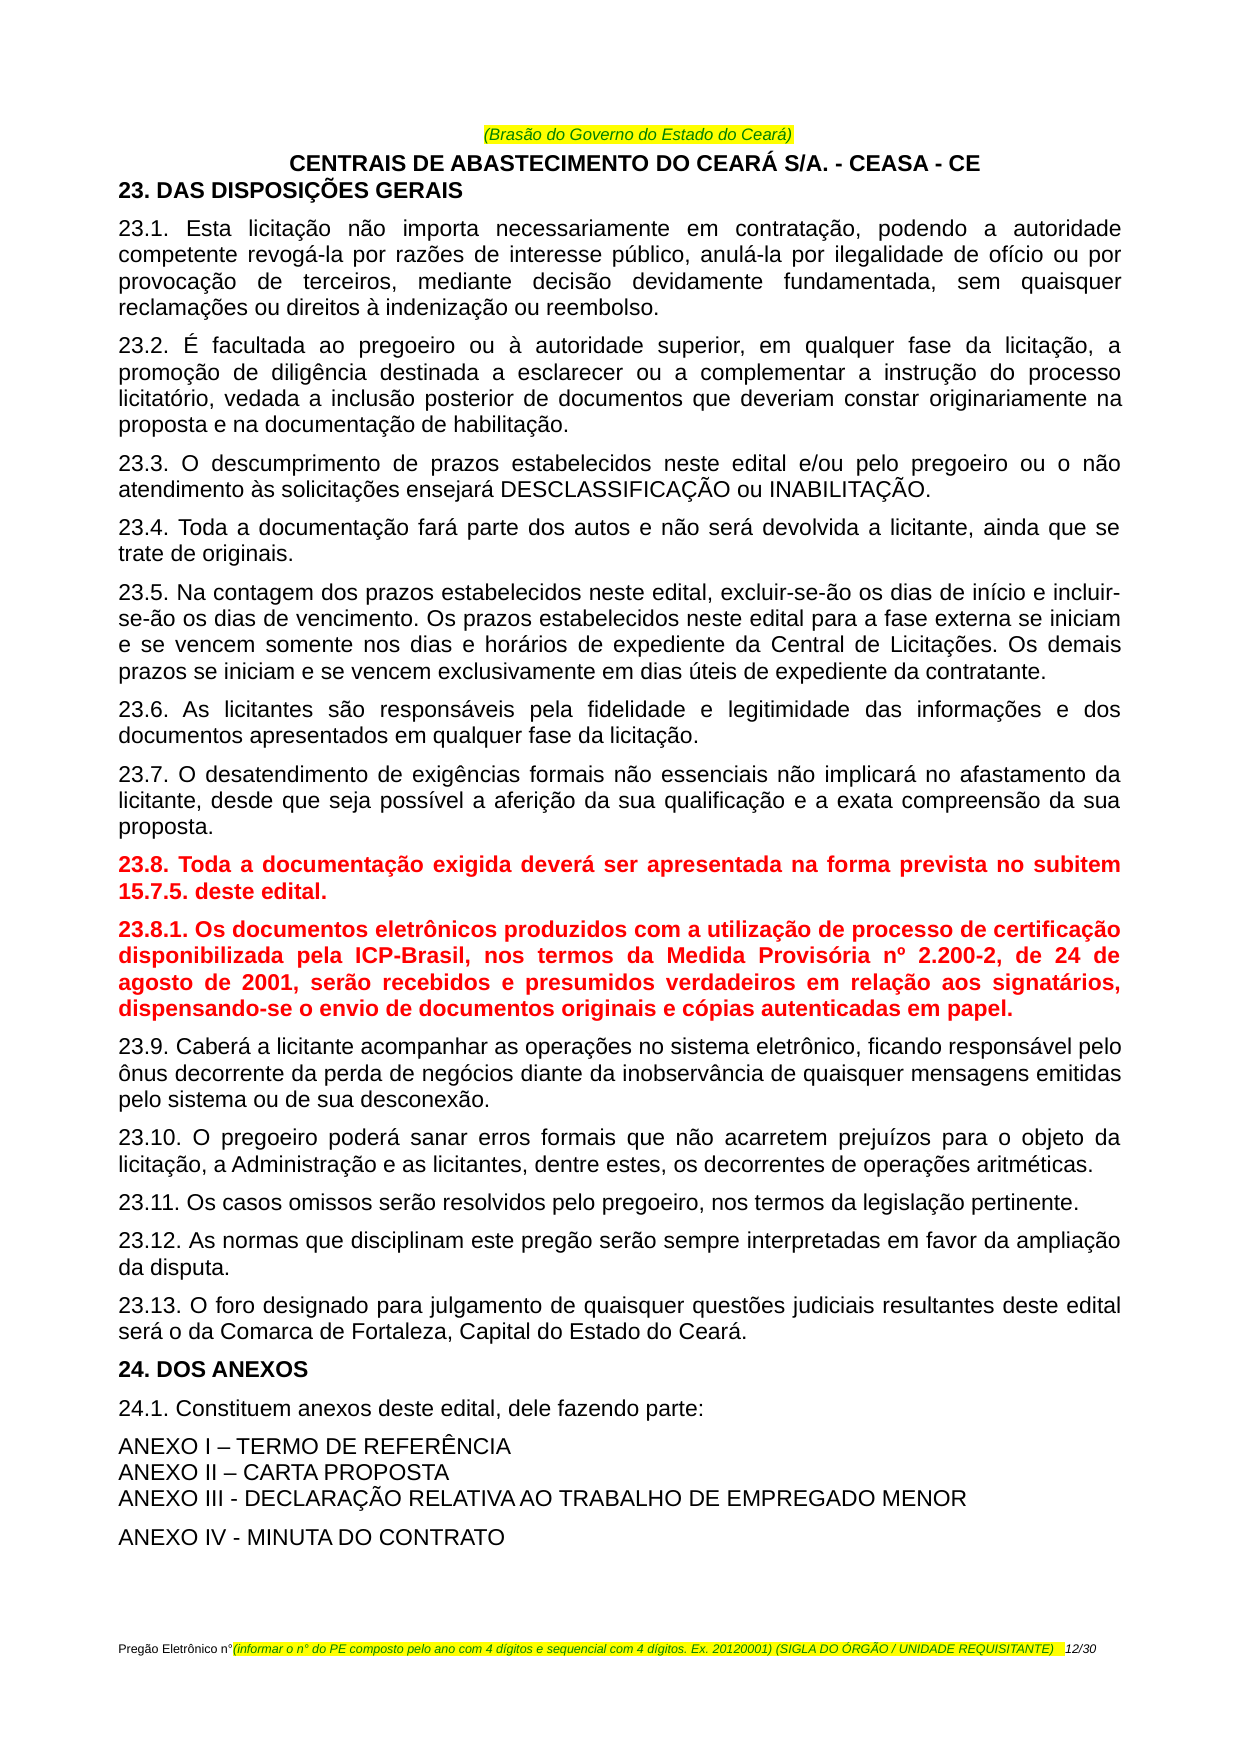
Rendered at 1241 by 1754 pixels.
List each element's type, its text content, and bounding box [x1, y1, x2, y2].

text 23.9. Caberá a licitante acompanhar as operações no sistema eletrônico, ficando responsável pelo ônus decorrente da perda de negócios diante da inobservância de quaisquer mensagens emitidas pelo sistema ou de sua desconexão. [118, 1033, 1122, 1112]
text 23. DAS DISPOSIÇÕES GERAIS [118, 177, 1122, 203]
text 23.8. Toda a documentação exigida deverá ser apresentada na forma prevista no subitem 15.7.5. deste edital. [118, 851, 1122, 904]
text 23.2. É facultada ao pregoeiro ou à autoridade superior, em qualquer fase da licitação, a promoção de diligência destinada a esclarecer ou a complementar a instrução do processo licitatório, vedada a inclusão posterior de documentos que deveriam constar originariamente na proposta e na documentação de habilitação. [118, 332, 1122, 438]
text 24.1. Constituem anexos deste edital, dele fazendo parte: [118, 1394, 1122, 1421]
text 23.12. As normas que disciplinam este pregão serão sempre interpretadas em favor da ampliação da disputa. [118, 1227, 1122, 1280]
text 24. DOS ANEXOS [118, 1356, 1122, 1383]
text 23.11. Os casos omissos serão resolvidos pelo pregoeiro, nos termos da legislação pertinente. [118, 1189, 1122, 1215]
text 23.5. Na contagem dos prazos estabelecidos neste edital, excluir-se-ão os dias de início e incluir-se-ão os dias de vencimento. Os prazos estabelecidos neste edital para a fase externa se iniciam e se vencem somente nos dias e horários de expediente da Central de Licitações. Os demais prazos se iniciam e se vencem exclusivamente em dias úteis de expediente da contratante. [118, 579, 1122, 684]
text 23.13. O foro designado para julgamento de quaisquer questões judiciais resultantes deste edital será o da Comarca de Fortaleza, Capital do Estado do Ceará. [118, 1292, 1122, 1344]
text ANEXO IV - MINUTA DO CONTRATO [118, 1524, 1122, 1550]
text 23.1. Esta licitação não importa necessariamente em contratação, podendo a autoridade competente revogá-la por razões de interesse público, anulá-la por ilegalidade de ofício ou por provocação de terceiros, mediante decisão devidamente fundamentada, sem quaisquer reclamações ou direitos à indenização ou reembolso. [118, 215, 1122, 320]
text 23.3. O descumprimento de prazos estabelecidos neste edital e/ou pelo pregoeiro ou o não atendimento às solicitações ensejará DESCLASSIFICAÇÃO ou INABILITAÇÃO. [118, 449, 1122, 502]
text 23.4. Toda a documentação fará parte dos autos e não será devolvida a licitante, ainda que se trate de originais. [118, 514, 1122, 567]
text ANEXO I – TERMO DE REFERÊNCIA ANEXO II – CARTA PROPOSTA ANEXO III - DECLARAÇÃO RELATIVA AO TRABALHO DE EMPREGADO MENOR [118, 1433, 1122, 1512]
text 23.7. O desatendimento de exigências formais não essenciais não implicará no afastamento da licitante, desde que seja possível a aferição da sua qualificação e a exata compreensão da sua proposta. [118, 761, 1122, 839]
text 23.8.1. Os documentos eletrônicos produzidos com a utilização de processo de certificação disponibilizada pela ICP-Brasil, nos termos da Medida Provisória nº 2.200-2, de 24 de agosto de 2001, serão recebidos e presumidos verdadeiros em relação aos signatários, dispensando-se o envio de documentos originais e cópias autenticadas em papel. [118, 916, 1122, 1021]
text 23.10. O pregoeiro poderá sanar erros formais que não acarretem prejuízos para o objeto da licitação, a Administração e as licitantes, dentre estes, os decorrentes de operações aritméticas. [118, 1124, 1122, 1177]
text 23.6. As licitantes são responsáveis pela fidelidade e legitimidade das informações e dos documentos apresentados em qualquer fase da licitação. [118, 696, 1122, 749]
